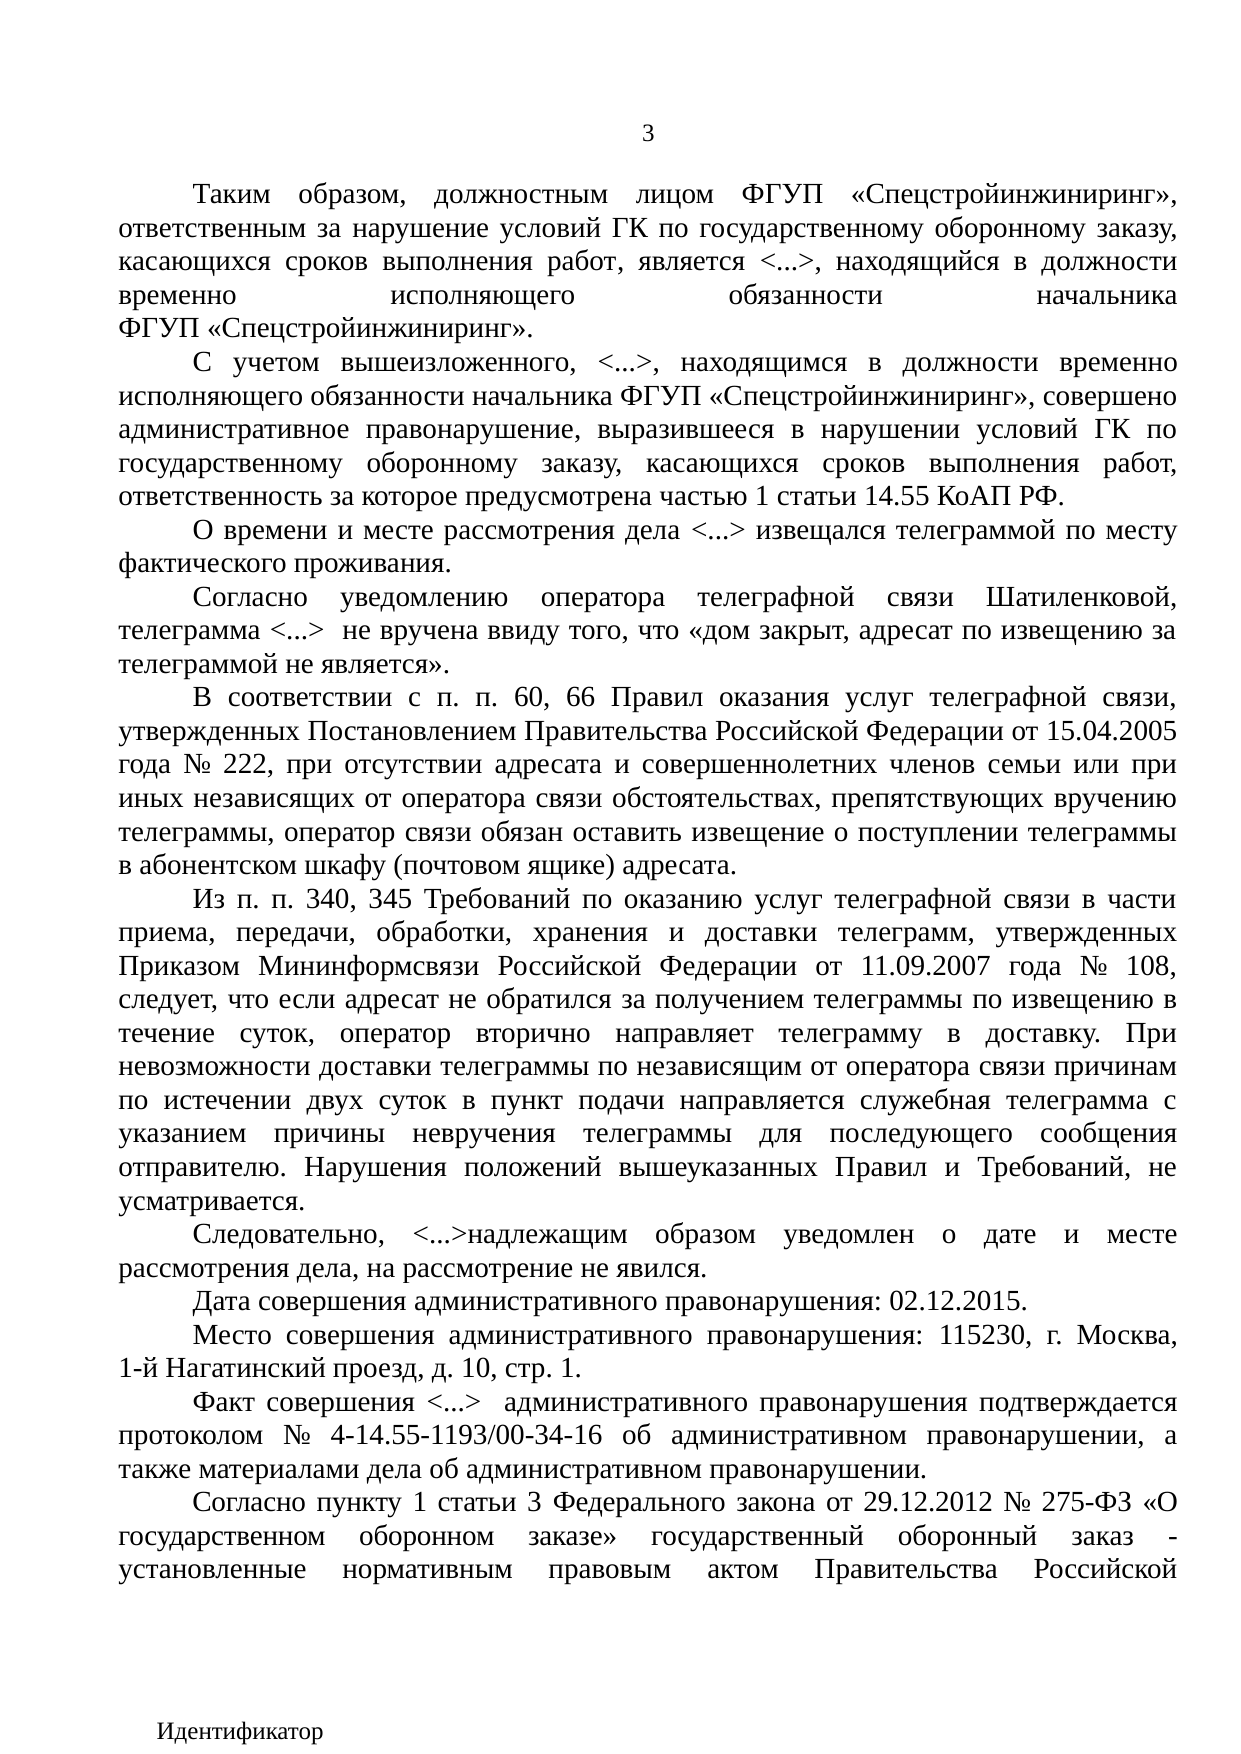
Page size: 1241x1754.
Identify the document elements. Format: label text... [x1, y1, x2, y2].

text Согласно пункту 1 статьи 3 Федерального закона от 29.12.2012 № 275-ФЗ «О государственном оборонном заказе» государственный оборонный заказ - установленные нормативным правовым актом Правительства Российской [118, 1484, 1178, 1585]
text Таким образом, должностным лицом ФГУП «Спецстройинжиниринг», ответственным за нарушение условий ГК по государственному оборонному заказу, касающихся сроков выполнения работ, является <...>, находящийся в должности временно исполняющего обязанности начальника ФГУП «Спецстройинжиниринг». [118, 176, 1178, 344]
text Из п. п. 340, 345 Требований по оказанию услуг телеграфной связи в части приема, передачи, обработки, хранения и доставки телеграмм, утвержденных Приказом Мининформсвязи Российской Федерации от 11.09.2007 года № 108, следует, что если адресат не обратился за получением телеграммы по извещению в течение суток, оператор вторично направляет телеграмму в доставку. При невозможности доставки телеграммы по независящим от оператора связи причинам по истечении двух суток в пункт подачи направляется служебная телеграмма с указанием причины невручения телеграммы для последующего сообщения отправителю. Нарушения положений вышеуказанных Правил и Требований, не усматривается. [118, 881, 1178, 1216]
text О времени и месте рассмотрения дела <...> извещался телеграммой по месту фактического проживания. [118, 512, 1178, 579]
text В соответствии с п. п. 60, 66 Правил оказания услуг телеграфной связи, утвержденных Постановлением Правительства Российской Федерации от 15.04.2005 года № 222, при отсутствии адресата и совершеннолетних членов семьи или при иных независящих от оператора связи обстоятельствах, препятствующих вручению телеграммы, оператор связи обязан оставить извещение о поступлении телеграммы в абонентском шкафу (почтовом ящике) адресата. [118, 679, 1178, 881]
text С учетом вышеизложенного, <...>, находящимся в должности временно исполняющего обязанности начальника ФГУП «Спецстройинжиниринг», совершено административное правонарушение, выразившееся в нарушении условий ГК по государственному оборонному заказу, касающихся сроков выполнения работ, ответственность за которое предусмотрена частью 1 статьи 14.55 КоАП РФ. [118, 344, 1178, 512]
text Следовательно, <...>надлежащим образом уведомлен о дате и месте рассмотрения дела, на рассмотрение не явился. [118, 1216, 1178, 1283]
text Согласно уведомлению оператора телеграфной связи Шатиленковой, телеграмма <...> не вручена ввиду того, что «дом закрыт, адресат по извещению за телеграммой не является». [118, 579, 1178, 679]
text Место совершения административного правонарушения: 115230, г. Москва, 1-й Нагатинский проезд, д. 10, стр. 1. [118, 1317, 1178, 1384]
text Факт совершения <...> административного правонарушения подтверждается протоколом № 4-14.55-1193/00-34-16 об административном правонарушении, а также материалами дела об административном правонарушении. [118, 1384, 1178, 1484]
text Дата совершения административного правонарушения: 02.12.2015. [118, 1283, 1178, 1317]
